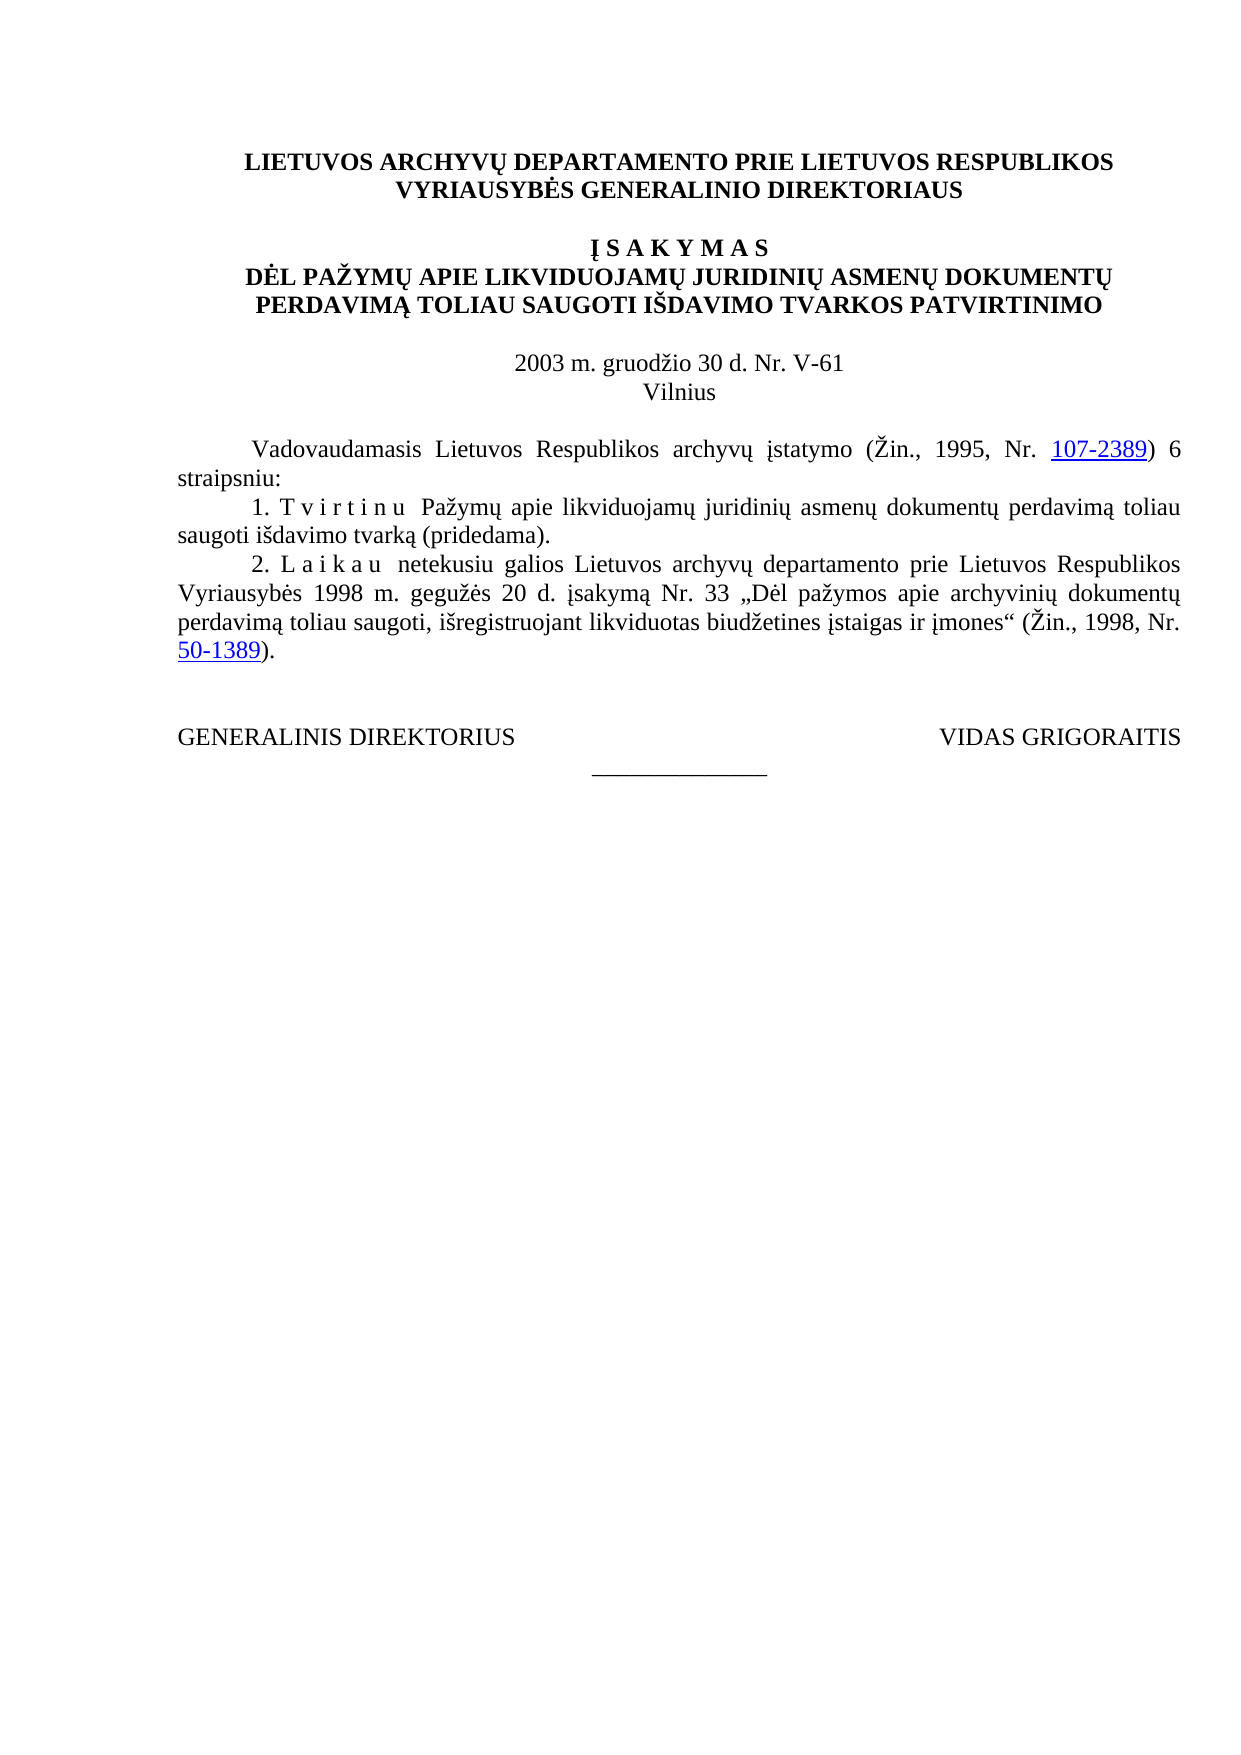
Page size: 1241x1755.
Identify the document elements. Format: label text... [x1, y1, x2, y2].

text Vilnius [177, 377, 1181, 406]
text DĖL PAŽYMŲ APIE LIKVIDUOJAMŲ JURIDINIŲ ASMENŲ DOKUMENTŲ PERDAVIMĄ TOLIAU SAUGOTI IŠDAVIMO TVARKOS PATVIRTINIMO [177, 262, 1181, 319]
text GENERALINIS DIREKTORIUS VIDAS GRIGORAITIS [177, 722, 1181, 751]
text Į S A K Y M A S [177, 233, 1181, 262]
text 2. Laikau netekusiu galios Lietuvos archyvų departamento prie Lietuvos Respublikos Vyriausybės 1998 m. gegužės 20 d. įsakymą Nr. 33 „Dėl pažymos apie archyvinių dokumentų perdavimą toliau saugoti, išregistruojant likviduotas biudžetines įstaigas ir įmones“ (Žin., 1998, Nr. 50-1389). [177, 549, 1181, 664]
text LIETUVOS ARCHYVŲ DEPARTAMENTO PRIE LIETUVOS RESPUBLIKOS VYRIAUSYBĖS GENERALINIO DIREKTORIAUS [177, 147, 1181, 204]
text 2003 m. gruodžio 30 d. Nr. V-61 [177, 348, 1181, 377]
text ______________ [177, 751, 1181, 779]
text Vadovaudamasis Lietuvos Respublikos archyvų įstatymo (Žin., 1995, Nr. 107-2389) 6 straipsniu: [177, 434, 1181, 492]
text 1. Tvirtinu Pažymų apie likviduojamų juridinių asmenų dokumentų perdavimą toliau saugoti išdavimo tvarką (pridedama). [177, 492, 1181, 549]
